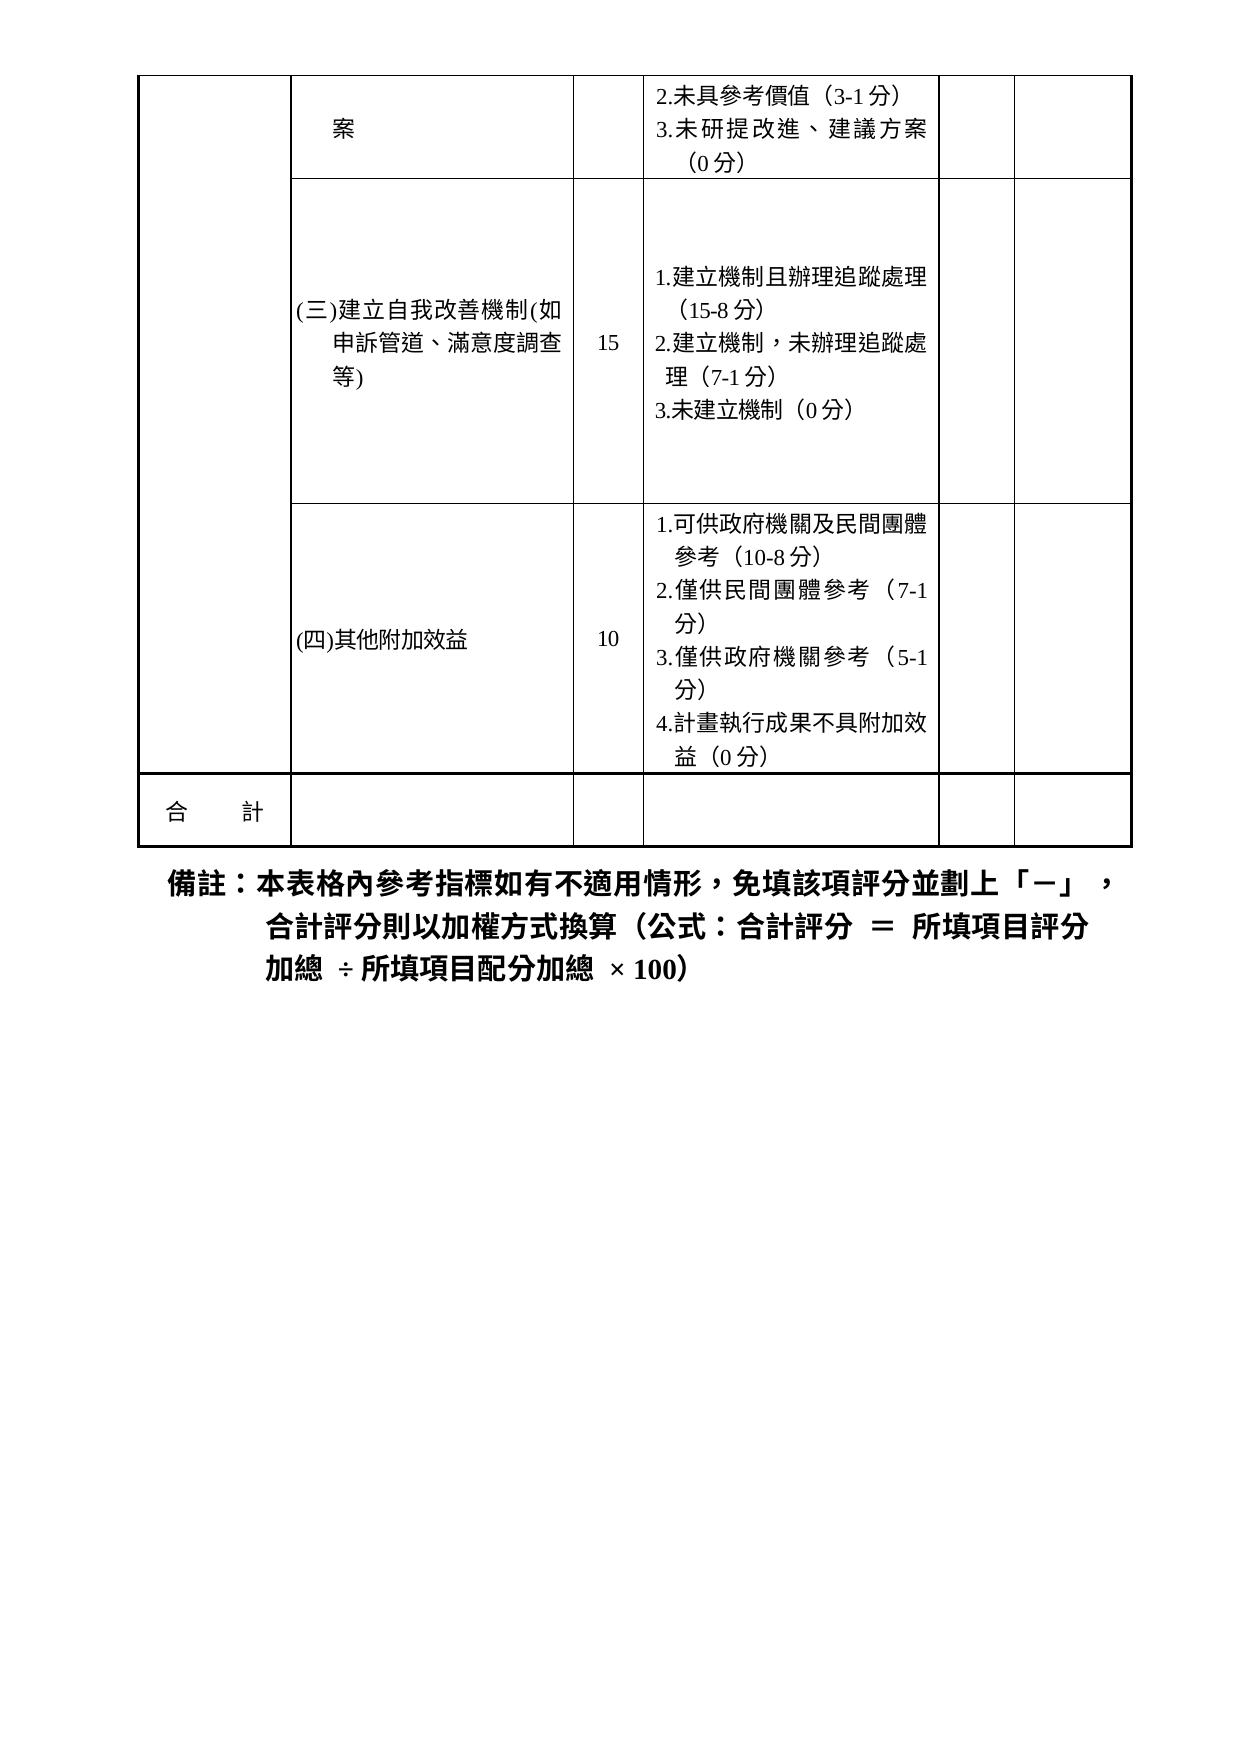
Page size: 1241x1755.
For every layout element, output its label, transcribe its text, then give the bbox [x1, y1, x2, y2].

table_cell 合 計 [140, 775, 290, 845]
table_cell 10 [574, 504, 643, 772]
table_cell 2.未具參考價值（3-1分） 3.未研提改進、建議方案（0分） [644, 76, 938, 178]
table_cell [1015, 179, 1130, 503]
table_cell [1015, 504, 1130, 772]
table_cell [292, 775, 573, 845]
table_cell [644, 775, 938, 845]
table_cell [940, 76, 1014, 178]
table_cell [940, 504, 1014, 772]
table_cell [574, 76, 643, 178]
table_cell (三)建立自我改善機制(如申訴管道、滿意度調查等) [292, 179, 573, 503]
table_cell [1015, 775, 1130, 845]
table_cell (四)其他附加效益 [292, 504, 573, 772]
text 備註：本表格內參考指標如有不適用情形，免填該項評分並劃上「－」，合計評分則以加權方式換算（公式：合計評分 ＝ 所填項目評分加總 ÷ 所填項目配分加總 × 100） [158, 861, 1093, 988]
table_cell [1015, 76, 1130, 178]
table_cell [574, 775, 643, 845]
table_cell 案 [292, 76, 573, 178]
table_cell 1.建立機制且辦理追蹤處理（15-8分） 2.建立機制，未辦理追蹤處理（7-1分） 3.未建立機制（0分） [644, 179, 938, 503]
table_cell [940, 775, 1014, 845]
table_cell 15 [574, 179, 643, 503]
table_cell [940, 179, 1014, 503]
table_cell 1.可供政府機關及民間團體參考（10-8分） 2.僅供民間團體參考（7-1分） 3.僅供政府機關參考（5-1分） 4.計畫執行成果不具附加效 益（0分） [644, 504, 938, 772]
table_cell [140, 76, 290, 772]
